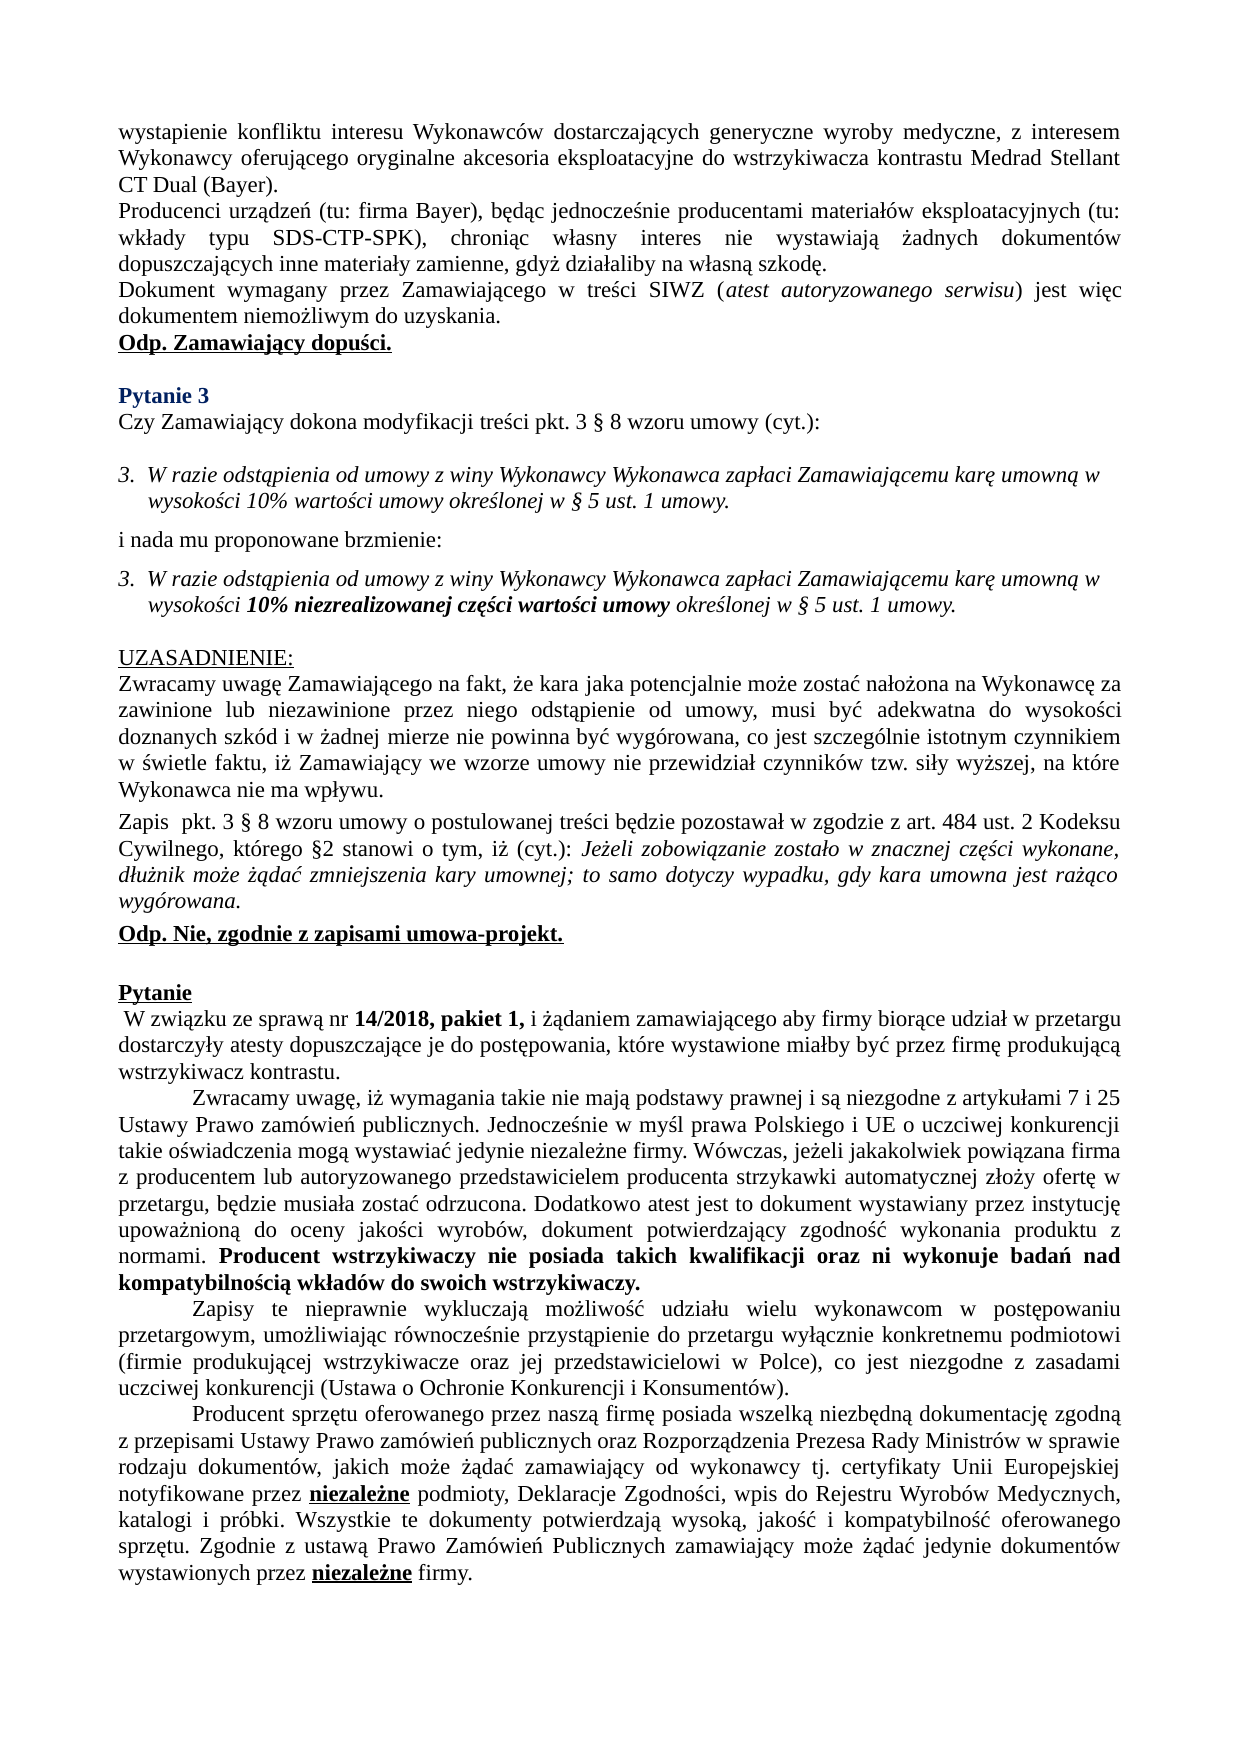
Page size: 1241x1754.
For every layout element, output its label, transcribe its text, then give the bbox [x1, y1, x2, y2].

text Czy Zamawiający dokona modyfikacji treści pkt. 3 § 8 wzoru umowy (cyt.): [118, 408, 1122, 434]
text Zapis pkt. 3 § 8 wzoru umowy o postulowanej treści będzie pozostawał w zgodzie z art. 484 ust. 2 Kodeksu Cywilnego, którego §2 stanowi o tym, iż (cyt.): Jeżeli zobowiązanie zostało w znacznej części wykonane, dłużnik może żądać zmniejszenia kary umownej; to samo dotyczy wypadku, gdy kara umowna jest rażąco wygórowana. [118, 808, 1122, 914]
text Zwracamy uwagę, iż wymagania takie nie mają podstawy prawnej i są niezgodne z artykułami 7 i 25 Ustawy Prawo zamówień publicznych. Jednocześnie w myśl prawa Polskiego i UE o uczciwej konkurencji takie oświadczenia mogą wystawiać jedynie niezależne firmy. Wówczas, jeżeli jakakolwiek powiązana firma z producentem lub autoryzowanego przedstawicielem producenta strzykawki automatycznej złoży ofertę w przetargu, będzie musiała zostać odrzucona. Dodatkowo atest jest to dokument wystawiany przez instytucję upoważnioną do oceny jakości wyrobów, dokument potwierdzający zgodność wykonania produktu z normami. Producent wstrzykiwaczy nie posiada takich kwalifikacji oraz ni wykonuje badań nad kompatybilnością wkładów do swoich wstrzykiwaczy. [118, 1084, 1122, 1295]
text 3. W razie odstąpienia od umowy z winy Wykonawcy Wykonawca zapłaci Zamawiającemu karę umowną w wysokości 10% wartości umowy określonej w § 5 ust. 1 umowy. [118, 461, 1122, 513]
text 3. W razie odstąpienia od umowy z winy Wykonawcy Wykonawca zapłaci Zamawiającemu karę umowną w wysokości 10% niezrealizowanej części wartości umowy określonej w § 5 ust. 1 umowy. [118, 565, 1122, 617]
text Odp. Zamawiający dopuści. [118, 329, 1122, 355]
text i nada mu proponowane brzmienie: [118, 526, 1122, 552]
text wystapienie konfliktu interesu Wykonawców dostarczających generyczne wyroby medyczne, z interesem Wykonawcy oferującego oryginalne akcesoria eksploatacyjne do wstrzykiwacza kontrastu Medrad Stellant CT Dual (Bayer). [118, 118, 1122, 197]
text Odp. Nie, zgodnie z zapisami umowa-projekt. [118, 920, 1122, 946]
text Pytanie 3 [118, 382, 1122, 408]
text Zwracamy uwagę Zamawiającego na fakt, że kara jaka potencjalnie może zostać nałożona na Wykonawcę za zawinione lub niezawinione przez niego odstąpienie od umowy, musi być adekwatna do wysokości doznanych szkód i w żadnej mierze nie powinna być wygórowana, co jest szczególnie istotnym czynnikiem w świetle faktu, iż Zamawiający we wzorze umowy nie przewidział czynników tzw. siły wyższej, na które Wykonawca nie ma wpływu. [118, 670, 1122, 802]
text Dokument wymagany przez Zamawiającego w treści SIWZ (atest autoryzowanego serwisu) jest więc dokumentem niemożliwym do uzyskania. [118, 276, 1122, 329]
text W związku ze sprawą nr 14/2018, pakiet 1, i żądaniem zamawiającego aby firmy biorące udział w przetargu dostarczyły atesty dopuszczające je do postępowania, które wystawione miałby być przez firmę produkującą wstrzykiwacz kontrastu. [118, 1005, 1122, 1084]
text Zapisy te nieprawnie wykluczają możliwość udziału wielu wykonawcom w postępowaniu przetargowym, umożliwiając równocześnie przystąpienie do przetargu wyłącznie konkretnemu podmiotowi (firmie produkującej wstrzykiwacze oraz jej przedstawicielowi w Polce), co jest niezgodne z zasadami uczciwej konkurencji (Ustawa o Ochronie Konkurencji i Konsumentów). [118, 1295, 1122, 1401]
text Producent sprzętu oferowanego przez naszą firmę posiada wszelką niezbędną dokumentację zgodną z przepisami Ustawy Prawo zamówień publicznych oraz Rozporządzenia Prezesa Rady Ministrów w sprawie rodzaju dokumentów, jakich może żądać zamawiający od wykonawcy tj. certyfikaty Unii Europejskiej notyfikowane przez niezależne podmioty, Deklaracje Zgodności, wpis do Rejestru Wyrobów Medycznych, katalogi i próbki. Wszystkie te dokumenty potwierdzają wysoką, jakość i kompatybilność oferowanego sprzętu. Zgodnie z ustawą Prawo Zamówień Publicznych zamawiający może żądać jedynie dokumentów wystawionych przez niezależne firmy. [118, 1401, 1122, 1585]
text Pytanie [118, 979, 1122, 1005]
text Producenci urządzeń (tu: firma Bayer), będąc jednocześnie producentami materiałów eksploatacyjnych (tu: wkłady typu SDS-CTP-SPK), chroniąc własny interes nie wystawiają żadnych dokumentów dopuszczających inne materiały zamienne, gdyż działaliby na własną szkodę. [118, 197, 1122, 276]
text UZASADNIENIE: [118, 644, 1122, 670]
